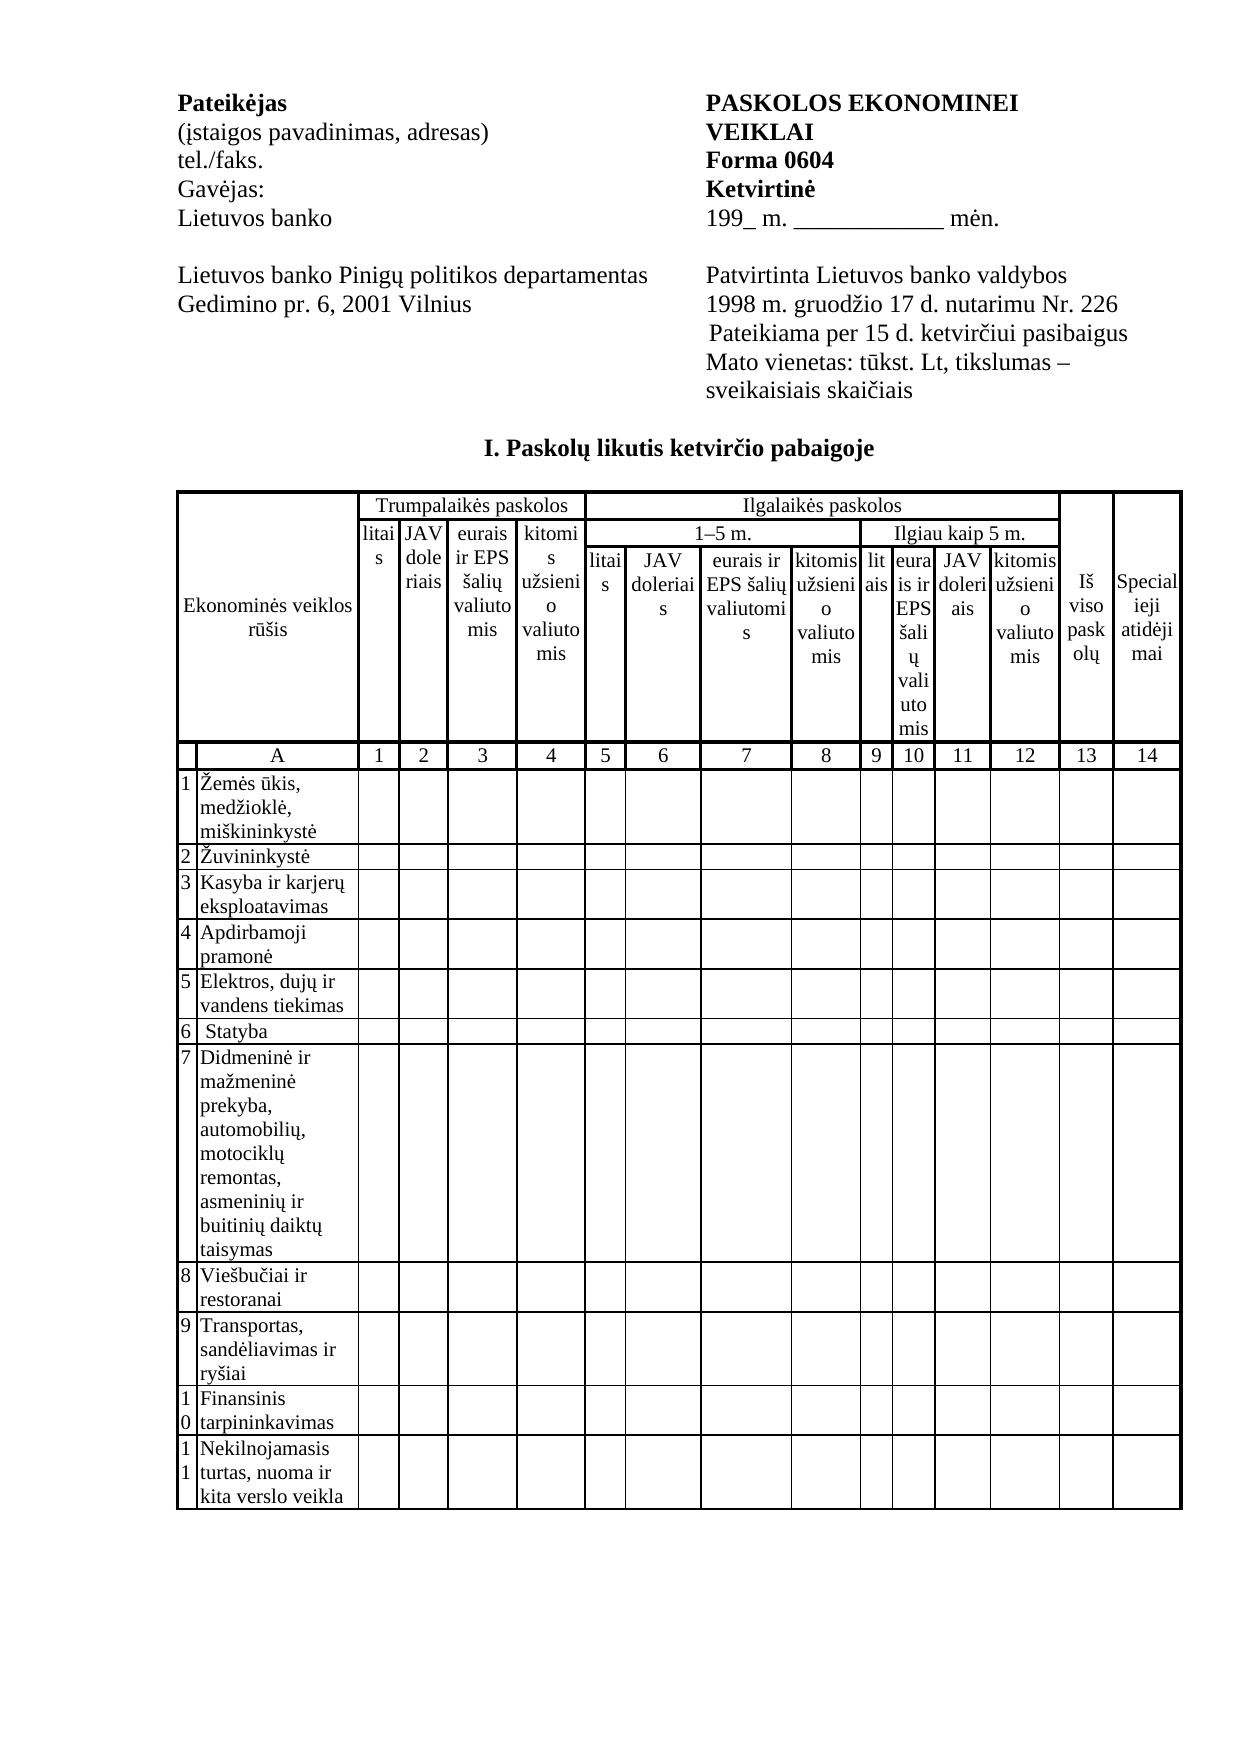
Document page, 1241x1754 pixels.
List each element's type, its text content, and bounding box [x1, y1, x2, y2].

table_cell [586, 920, 625, 968]
table_cell [893, 1045, 934, 1261]
table_cell Statyba [198, 1019, 358, 1043]
table_cell [1114, 1019, 1179, 1043]
table_cell [586, 1019, 625, 1043]
table_cell litais [587, 548, 624, 740]
table_cell [991, 920, 1059, 968]
table_cell [893, 870, 934, 918]
table_cell [400, 1263, 447, 1311]
table_cell [449, 1045, 516, 1261]
table_cell [991, 1263, 1059, 1311]
table_cell [792, 1313, 860, 1385]
table_cell litais [862, 548, 891, 740]
table_cell [449, 1386, 516, 1434]
table_cell [1060, 870, 1112, 918]
table_cell [702, 970, 791, 1017]
table_cell [1114, 920, 1179, 968]
table_cell 4 [518, 744, 584, 767]
table_cell [518, 1263, 584, 1311]
table_cell [518, 771, 584, 843]
table_cell 5 [179, 970, 196, 1017]
table_cell [991, 845, 1059, 868]
table_cell [792, 1019, 860, 1043]
table_cell Transportas, sandėliavimas ir ryšiai [198, 1313, 358, 1385]
table_cell [1114, 1436, 1179, 1508]
table_cell [518, 1313, 584, 1385]
table_cell JAV doleriais [936, 548, 989, 740]
table_cell [359, 845, 398, 868]
table_cell [359, 870, 398, 918]
table_cell 11 [179, 1436, 196, 1508]
table_cell [991, 1386, 1059, 1434]
table_cell [991, 1436, 1059, 1508]
table_cell 10 [179, 1386, 196, 1434]
table_cell [792, 870, 860, 918]
table_cell [179, 744, 195, 767]
table_cell [586, 1045, 625, 1261]
table_cell [861, 1019, 892, 1043]
table_cell [702, 1313, 791, 1385]
table_cell [702, 771, 791, 843]
table_cell [626, 870, 700, 918]
table_cell [893, 845, 934, 868]
table_cell [991, 1313, 1059, 1385]
table_cell 7 [702, 744, 790, 767]
text sveikaisiais skaičiais [177, 375, 1181, 404]
table_cell [792, 771, 860, 843]
table_cell 5 [587, 744, 624, 767]
table_cell [991, 970, 1059, 1017]
table_cell [861, 1263, 892, 1311]
table_cell [861, 845, 892, 868]
table_header Ilgalaikės paskolos [587, 494, 1058, 517]
text tel./faks. Forma 0604 [177, 145, 1181, 174]
table_cell Nekilnojamasis turtas, nuoma ir kita verslo veikla [198, 1436, 358, 1508]
table_cell [449, 970, 516, 1017]
text Mato vienetas: tūkst. Lt, tikslumas – [177, 347, 1181, 375]
table_cell [1114, 771, 1179, 843]
table_header Trumpalaikės paskolos [360, 494, 584, 517]
table_cell [893, 920, 934, 968]
table_cell [359, 1263, 398, 1311]
table_cell [936, 1386, 990, 1434]
table_cell A [198, 744, 357, 767]
table_cell [449, 771, 516, 843]
table_cell [702, 1045, 791, 1261]
table_cell eurais ir EPS šalių valiutomis [702, 548, 790, 740]
table_cell [893, 1263, 934, 1311]
table_cell [991, 1019, 1059, 1043]
text (įstaigos pavadinimas, adresas) VEIKLAI [177, 117, 1181, 145]
table_header Ekonominės veiklos rūšis [179, 494, 357, 740]
table_cell 9 [862, 744, 891, 767]
table_cell JAV doleriais [627, 548, 699, 740]
table_cell [1060, 920, 1112, 968]
table_cell [1060, 1263, 1112, 1311]
table_cell [792, 845, 860, 868]
table_cell Finansinis tarpininkavimas [198, 1386, 358, 1434]
table_cell [518, 970, 584, 1017]
table_header Iš viso paskolų [1061, 494, 1112, 740]
table_cell [626, 1436, 700, 1508]
table_cell [936, 1019, 990, 1043]
table_cell [702, 845, 791, 868]
table_cell [400, 1313, 447, 1385]
table_cell [518, 920, 584, 968]
table_cell [359, 1386, 398, 1434]
text Pateikiama per 15 d. ketvirčiui pasibaigus [177, 318, 1181, 347]
table_cell [626, 920, 700, 968]
table_cell 14 [1115, 744, 1179, 767]
table_cell [1060, 771, 1112, 843]
table_cell [861, 1045, 892, 1261]
table_cell [626, 1313, 700, 1385]
table_cell [792, 1386, 860, 1434]
table_cell 2 [401, 744, 446, 767]
table_cell [400, 1436, 447, 1508]
table_cell [893, 1386, 934, 1434]
table_cell [861, 1436, 892, 1508]
table_cell [449, 1436, 516, 1508]
table_cell 11 [936, 744, 989, 767]
table_cell [1060, 1045, 1112, 1261]
table_cell [400, 771, 447, 843]
table_cell [861, 771, 892, 843]
table_cell 12 [992, 744, 1058, 767]
table_cell [1114, 970, 1179, 1017]
table_cell [359, 920, 398, 968]
table_cell Apdirbamoji pramonė [198, 920, 358, 968]
table_cell [861, 1313, 892, 1385]
table_cell [1114, 1045, 1179, 1261]
table_cell JAV doleriais [401, 521, 446, 740]
table_cell [792, 970, 860, 1017]
text Gedimino pr. 6, 2001 Vilnius 1998 m. gruodžio 17 d. nutarimu Nr. 226 [177, 289, 1181, 318]
table_cell [936, 1436, 990, 1508]
table_cell [1114, 1313, 1179, 1385]
table_cell 10 [894, 744, 933, 767]
table_cell [359, 771, 398, 843]
table_cell [702, 1386, 791, 1434]
table_cell [586, 1386, 625, 1434]
table_cell [861, 870, 892, 918]
table_cell [1114, 1386, 1179, 1434]
table_cell [449, 845, 516, 868]
table_cell [359, 1436, 398, 1508]
table_cell [518, 1045, 584, 1261]
table_cell [586, 970, 625, 1017]
table_cell [449, 870, 516, 918]
table_cell [702, 920, 791, 968]
table_cell litais [360, 521, 398, 740]
table_cell Kasyba ir karjerų eksploatavimas [198, 870, 358, 918]
table_cell [626, 845, 700, 868]
table_cell [702, 1436, 791, 1508]
table_cell [518, 1019, 584, 1043]
table_cell [936, 771, 990, 843]
table_cell [400, 920, 447, 968]
table_cell Viešbučiai ir restoranai [198, 1263, 358, 1311]
table_cell [936, 1263, 990, 1311]
table_cell [1060, 1019, 1112, 1043]
table_cell [893, 771, 934, 843]
table_cell [626, 1386, 700, 1434]
table_cell [936, 920, 990, 968]
table_cell [626, 1045, 700, 1261]
table_cell 2 [179, 845, 196, 868]
table_cell [991, 870, 1059, 918]
table_cell [449, 1019, 516, 1043]
table_cell [400, 845, 447, 868]
text Lietuvos banko Pinigų politikos departamentas Patvirtinta Lietuvos banko valdybos [177, 260, 1181, 289]
table_cell [893, 970, 934, 1017]
table_cell [359, 970, 398, 1017]
table_cell [400, 870, 447, 918]
table_cell Elektros, dujų ir vandens tiekimas [198, 970, 358, 1017]
table_cell [1060, 970, 1112, 1017]
table_cell [792, 1263, 860, 1311]
table_cell [518, 870, 584, 918]
table_cell [936, 1045, 990, 1261]
table_cell [586, 870, 625, 918]
table_cell eurais ir EPS šalių valiutomis [449, 521, 515, 740]
table_cell Žuvininkystė [198, 845, 358, 868]
table_cell 9 [179, 1313, 196, 1385]
table_cell [936, 1313, 990, 1385]
table_cell [400, 1019, 447, 1043]
table_cell Žemės ūkis, medžioklė, miškininkystė [198, 771, 358, 843]
table_cell kitomis užsienio valiutomis [992, 548, 1058, 740]
table_cell 8 [179, 1263, 196, 1311]
table_cell 3 [179, 870, 196, 918]
table_cell [1060, 1313, 1112, 1385]
table_cell [518, 1436, 584, 1508]
table_cell 4 [179, 920, 196, 968]
table_cell [400, 1386, 447, 1434]
table_cell kitomis užsienio valiutomis [518, 521, 584, 740]
table_cell [936, 845, 990, 868]
table_cell Didmeninė ir mažmeninė prekyba, automobilių, motociklų remontas, asmeninių ir buitinių daiktų taisymas [198, 1045, 358, 1261]
table_cell [792, 920, 860, 968]
table_cell [626, 970, 700, 1017]
table_cell 8 [793, 744, 859, 767]
table_cell [586, 1263, 625, 1311]
text Gavėjas: Ketvirtinė [177, 174, 1181, 203]
table_cell [893, 1436, 934, 1508]
table_cell [518, 1386, 584, 1434]
table_cell [861, 970, 892, 1017]
text Lietuvos banko 199_ m. ____________ mėn. [177, 203, 1181, 232]
table_cell [586, 1436, 625, 1508]
table_cell Ilgiau kaip 5 m. [862, 521, 1058, 545]
table_cell [586, 771, 625, 843]
table_cell [1060, 845, 1112, 868]
table_cell [400, 970, 447, 1017]
table_cell [991, 1045, 1059, 1261]
table_cell [1060, 1386, 1112, 1434]
table_cell [792, 1436, 860, 1508]
table_cell [936, 970, 990, 1017]
text I. Paskolų likutis ketvirčio pabaigoje [177, 433, 1181, 462]
text Pateikėjas PASKOLOS EKONOMINEI [177, 88, 1181, 117]
table_cell [702, 870, 791, 918]
table_cell [626, 771, 700, 843]
table_cell [893, 1019, 934, 1043]
table_cell [449, 1263, 516, 1311]
table_cell [702, 1263, 791, 1311]
table_cell [1060, 1436, 1112, 1508]
table_cell [792, 1045, 860, 1261]
table_cell [449, 1313, 516, 1385]
table_cell [359, 1045, 398, 1261]
table_cell [1114, 1263, 1179, 1311]
table_cell [518, 845, 584, 868]
table_cell [626, 1019, 700, 1043]
table_cell [702, 1019, 791, 1043]
table_cell 1–5 m. [587, 521, 859, 545]
table_cell [586, 1313, 625, 1385]
table_cell [991, 771, 1059, 843]
table_cell [861, 920, 892, 968]
table_cell [586, 845, 625, 868]
table_cell [1114, 845, 1179, 868]
table_header Specialieji atidėjimai [1115, 494, 1179, 740]
table_cell kitomis užsienio valiutomis [793, 548, 859, 740]
table_cell 1 [179, 771, 196, 843]
table_cell [893, 1313, 934, 1385]
table_cell 6 [627, 744, 699, 767]
table_cell 6 [179, 1019, 196, 1043]
table_cell 13 [1061, 744, 1112, 767]
table_cell 1 [360, 744, 398, 767]
table_cell [359, 1313, 398, 1385]
table_cell 3 [449, 744, 515, 767]
table_cell 7 [179, 1045, 196, 1261]
table_cell [1114, 870, 1179, 918]
table_cell [936, 870, 990, 918]
table_cell [359, 1019, 398, 1043]
table_cell [400, 1045, 447, 1261]
table_cell [449, 920, 516, 968]
table_cell eurais ir EPS šalių valiutomis [894, 548, 933, 740]
table_cell [861, 1386, 892, 1434]
table_cell [626, 1263, 700, 1311]
